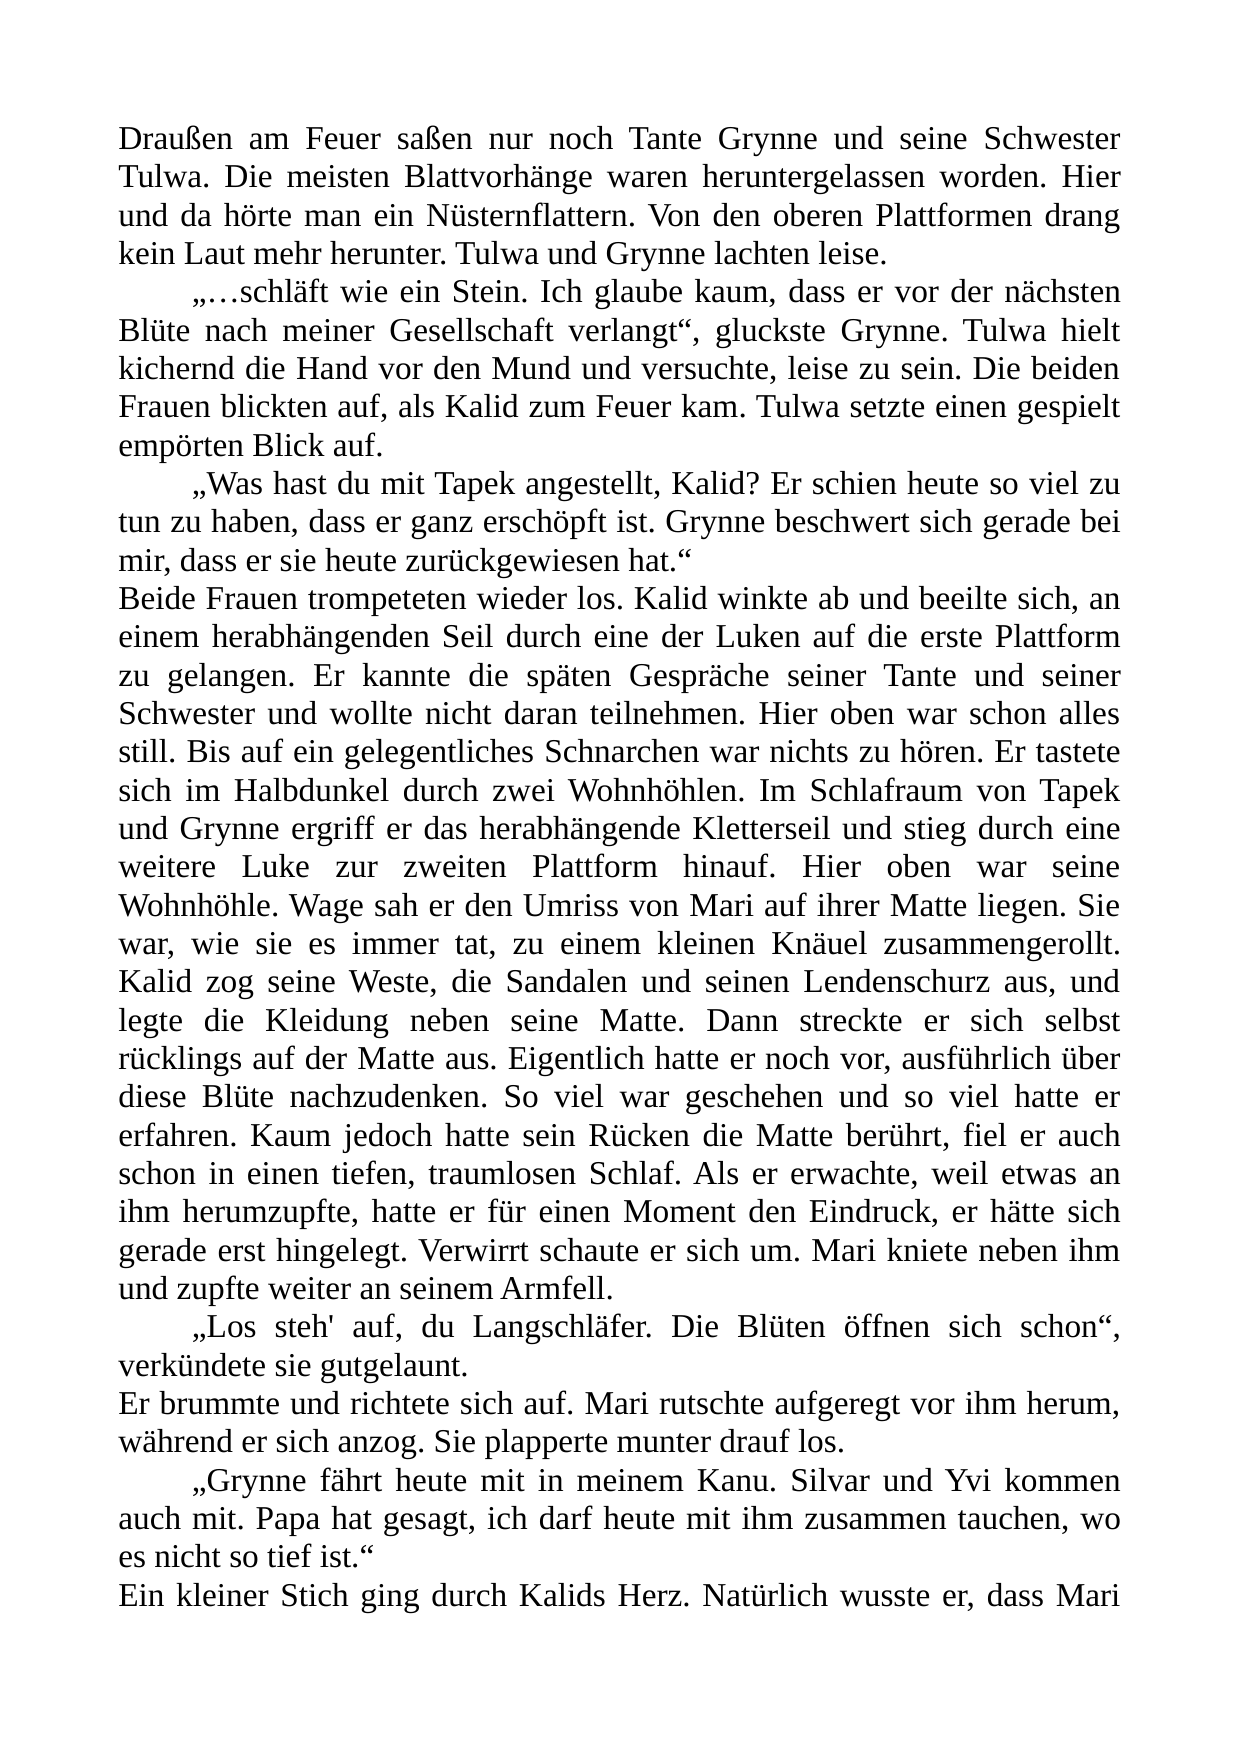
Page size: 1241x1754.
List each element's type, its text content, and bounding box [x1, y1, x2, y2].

text „Was hast du mit Tapek angestellt, Kalid? Er schien heute so viel zu tun zu haben, dass er ganz erschöpft ist. Grynne beschwert sich gerade bei mir, dass er sie heute zurückgewiesen hat.“ [118, 463, 1122, 578]
text Er brummte und richtete sich auf. Mari rutschte aufgeregt vor ihm herum, während er sich anzog. Sie plapperte munter drauf los. [118, 1383, 1122, 1460]
text „Grynne fährt heute mit in meinem Kanu. Silvar und Yvi kommen auch mit. Papa hat gesagt, ich darf heute mit ihm zusammen tauchen, wo es nicht so tief ist.“ [118, 1460, 1122, 1575]
text Beide Frauen trompeteten wieder los. Kalid winkte ab und beeilte sich, an einem herabhängenden Seil durch eine der Luken auf die erste Plattform zu gelangen. Er kannte die späten Gespräche seiner Tante und seiner Schwester und wollte nicht daran teilnehmen. Hier oben war schon alles still. Bis auf ein gelegentliches Schnarchen war nichts zu hören. Er tastete sich im Halbdunkel durch zwei Wohnhöhlen. Im Schlafraum von Tapek und Grynne ergriff er das herabhängende Kletterseil und stieg durch eine weitere Luke zur zweiten Plattform hinauf. Hier oben war seine Wohnhöhle. Wage sah er den Umriss von Mari auf ihrer Matte liegen. Sie war, wie sie es immer tat, zu einem kleinen Knäuel zusammengerollt. Kalid zog seine Weste, die Sandalen und seinen Lendenschurz aus, und legte die Kleidung neben seine Matte. Dann streckte er sich selbst rücklings auf der Matte aus. Eigentlich hatte er noch vor, ausführlich über diese Blüte nachzudenken. So viel war geschehen und so viel hatte er erfahren. Kaum jedoch hatte sein Rücken die Matte berührt, fiel er auch schon in einen tiefen, traumlosen Schlaf. Als er erwachte, weil etwas an ihm herumzupfte, hatte er für einen Moment den Eindruck, er hätte sich gerade erst hingelegt. Verwirrt schaute er sich um. Mari kniete neben ihm und zupfte weiter an seinem Armfell. [118, 578, 1122, 1306]
text Draußen am Feuer saßen nur noch Tante Grynne und seine Schwester Tulwa. Die meisten Blattvorhänge waren heruntergelassen worden. Hier und da hörte man ein Nüsternflattern. Von den oberen Plattformen drang kein Laut mehr herunter. Tulwa und Grynne lachten leise. [118, 118, 1122, 271]
text Ein kleiner Stich ging durch Kalids Herz. Natürlich wusste er, dass Mari [118, 1575, 1122, 1613]
text „Los steh' auf, du Langschläfer. Die Blüten öffnen sich schon“, verkündete sie gutgelaunt. [118, 1306, 1122, 1383]
text „…schläft wie ein Stein. Ich glaube kaum, dass er vor der nächsten Blüte nach meiner Gesellschaft verlangt“, gluckste Grynne. Tulwa hielt kichernd die Hand vor den Mund und versuchte, leise zu sein. Die beiden Frauen blickten auf, als Kalid zum Feuer kam. Tulwa setzte einen gespielt empörten Blick auf. [118, 271, 1122, 463]
